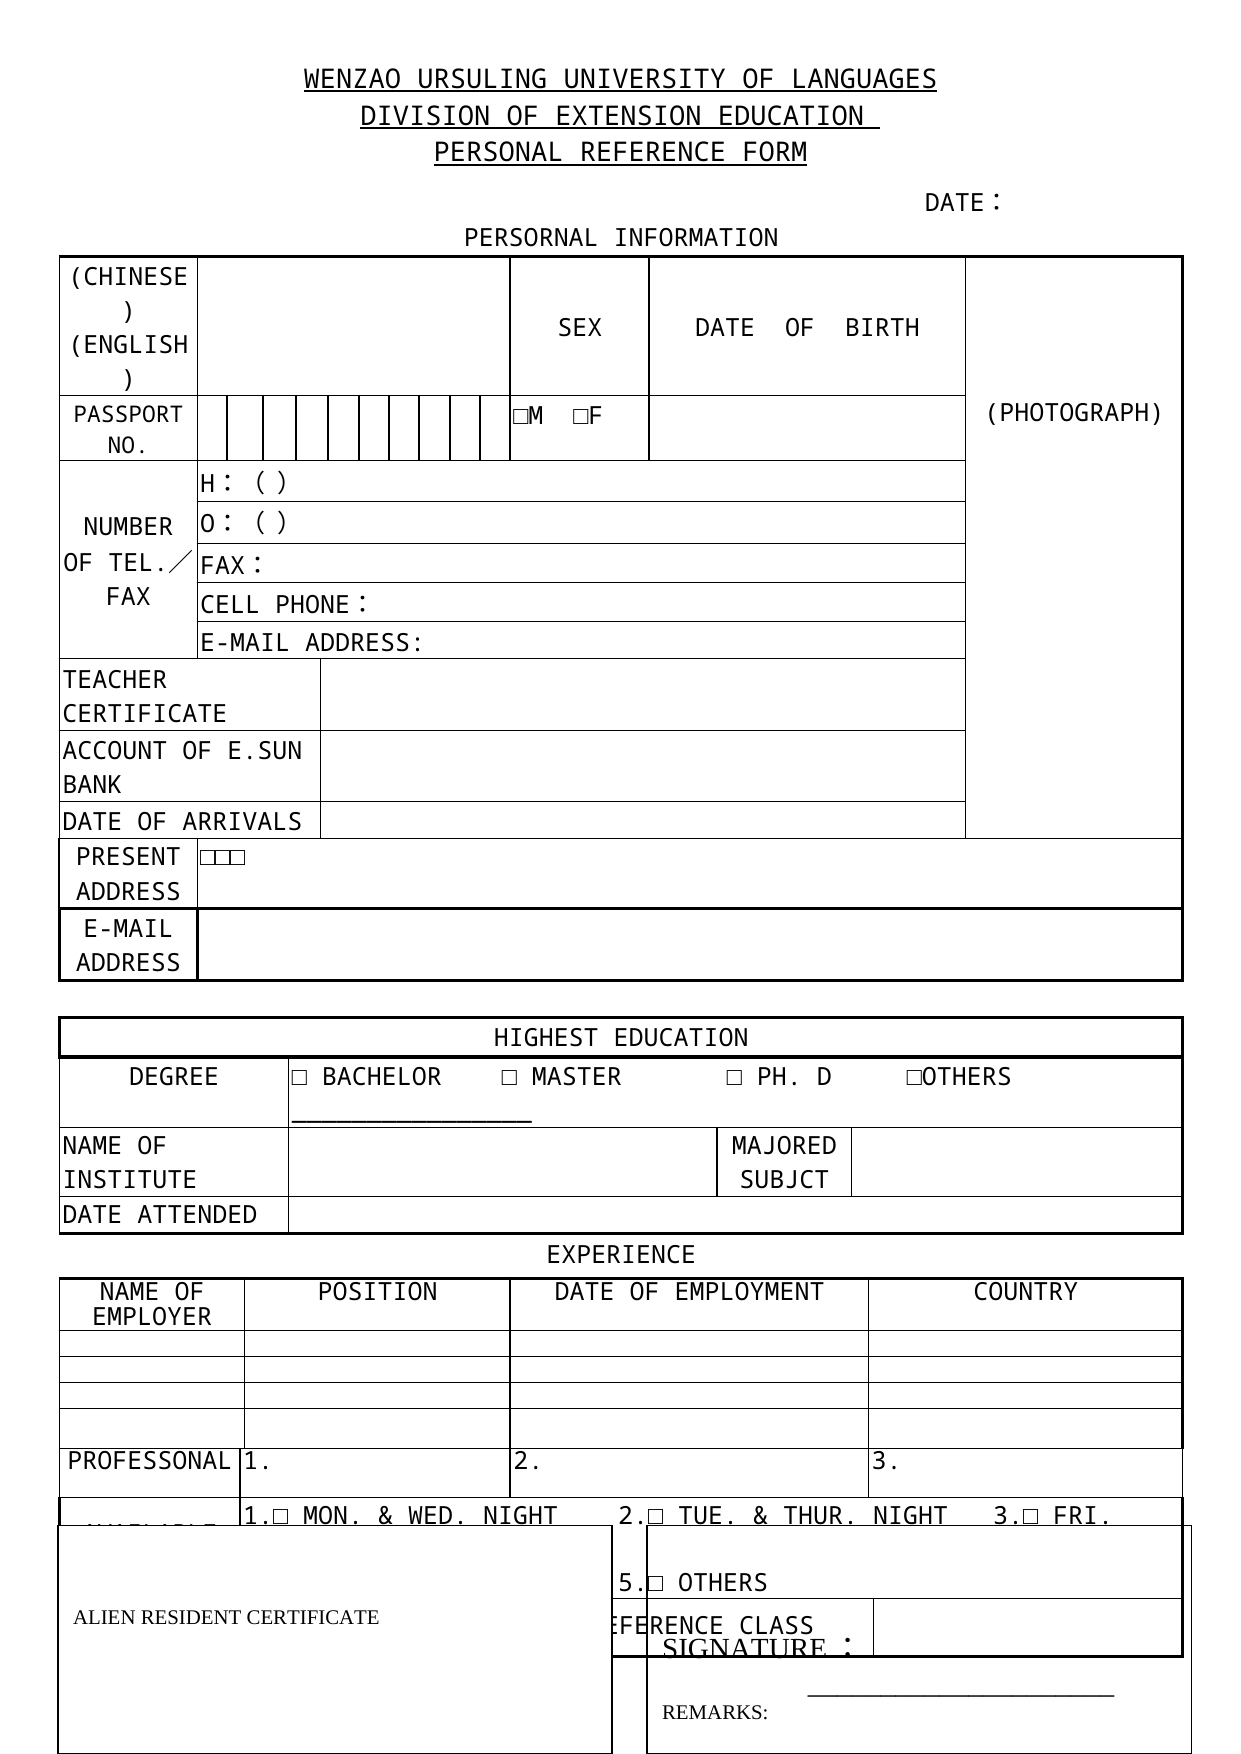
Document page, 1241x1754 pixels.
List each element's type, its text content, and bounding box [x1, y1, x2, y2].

table_cell (PHOTOGRAPH) [966, 258, 1181, 838]
table_cell [321, 659, 965, 729]
table_header PERSORNAL INFORMATION [59, 219, 1183, 255]
table_cell NAME OF INSTITUTE [60, 1128, 288, 1196]
table_cell [60, 1357, 244, 1382]
table_cell FAX： [198, 544, 965, 582]
table_cell [60, 1409, 244, 1448]
table_cell [245, 1383, 509, 1408]
table_cell [869, 1331, 1181, 1356]
table_cell [289, 1128, 716, 1196]
table_cell [451, 396, 479, 460]
table_cell [869, 1357, 1181, 1382]
table_cell POSITION [245, 1280, 509, 1330]
table_cell NAME OF EMPLOYER [60, 1280, 244, 1330]
text DIVISION OF EXTENSION EDUCATION [59, 96, 1181, 133]
table_cell □□□ [198, 839, 1181, 907]
table_cell PASSPORT NO. [60, 396, 197, 460]
table_cell [650, 396, 965, 460]
text WENZAO URSULING UNIVERSITY OF LANGUAGES [59, 59, 1181, 96]
table_cell E-MAIL ADDRESS: [198, 622, 965, 658]
table_cell [390, 396, 418, 460]
table_cell DATE OF EMPLOYMENT [511, 1280, 868, 1330]
table_cell [289, 1197, 1181, 1232]
table_cell 1. [241, 1449, 509, 1497]
table_cell DEGREE [60, 1059, 288, 1127]
table_cell HIGHEST EDUCATION [61, 1019, 1181, 1055]
table_cell PREFERENCE CLASS [648, 1599, 873, 1654]
table_cell [869, 1383, 1181, 1408]
table_cell ACCOUNT OF E.SUN BANK [60, 731, 320, 801]
table_cell [228, 396, 262, 460]
table_cell COUNTRY [869, 1280, 1181, 1330]
table_cell [321, 731, 965, 801]
table_cell EXPERIENCE [59, 1235, 1183, 1277]
table_cell DATE OF ARRIVALS [60, 802, 320, 838]
table_cell [360, 396, 388, 460]
table_cell [297, 396, 327, 460]
table_cell □ BACHELOR □ MASTER □ PH. D □OTHERS ________________ [289, 1059, 1181, 1127]
text PERSONAL REFERENCE FORM [59, 133, 1181, 170]
table_cell MAJORED SUBJCT [718, 1128, 851, 1196]
table_cell [245, 1357, 509, 1382]
table_cell DATE ATTENDED [60, 1197, 288, 1232]
table_cell [245, 1409, 509, 1448]
table_cell TEACHER CERTIFICATE [60, 659, 320, 729]
table_cell [199, 910, 1181, 978]
table_cell [321, 802, 965, 838]
table_cell [420, 396, 449, 460]
table_cell PRESENT ADDRESS [60, 839, 197, 907]
table_cell SEX [511, 258, 648, 394]
table_cell [59, 982, 1183, 1016]
table_cell PREFERENCE CLASS [613, 1599, 646, 1654]
table_cell [511, 1331, 868, 1356]
table_cell [511, 1357, 868, 1382]
text DATE： [899, 182, 1181, 218]
table_cell [869, 1409, 1181, 1448]
table_cell [198, 396, 226, 460]
table_cell □M □F [511, 396, 648, 460]
table_cell [60, 1383, 244, 1408]
table_cell [511, 1409, 868, 1448]
table_cell PROFESSONAL [60, 1449, 239, 1497]
table_cell E-MAIL ADDRESS [61, 910, 196, 978]
table_cell AVAILABLE TIME [61, 1498, 239, 1525]
table_cell CELL PHONE： [198, 583, 965, 621]
table_cell [245, 1331, 509, 1356]
table_cell [329, 396, 358, 460]
table_cell 3. [869, 1449, 1182, 1497]
table_cell [264, 396, 295, 460]
table_cell NUMBER OF TEL.／FAX [60, 461, 197, 658]
table_cell [852, 1128, 1181, 1196]
table_cell [198, 258, 509, 394]
table_cell 2. [511, 1449, 868, 1497]
table_cell O：（ ） [198, 502, 965, 542]
table_cell [874, 1599, 1181, 1654]
table_cell H：（ ） [198, 461, 965, 501]
table_cell [60, 1331, 244, 1356]
table_cell 1.□ MON. & WED. NIGHT 2.□ TUE. & THUR. NIGHT 3.□ FRI. NIGHT 4.□ SAT. MORNING 5.□ OTHERS [241, 1498, 1181, 1598]
table_cell (CHINESE) (ENGLISH) [60, 258, 197, 394]
table_cell [481, 396, 509, 460]
table_cell DATE OF BIRTH [650, 258, 965, 394]
table_cell [511, 1383, 868, 1408]
